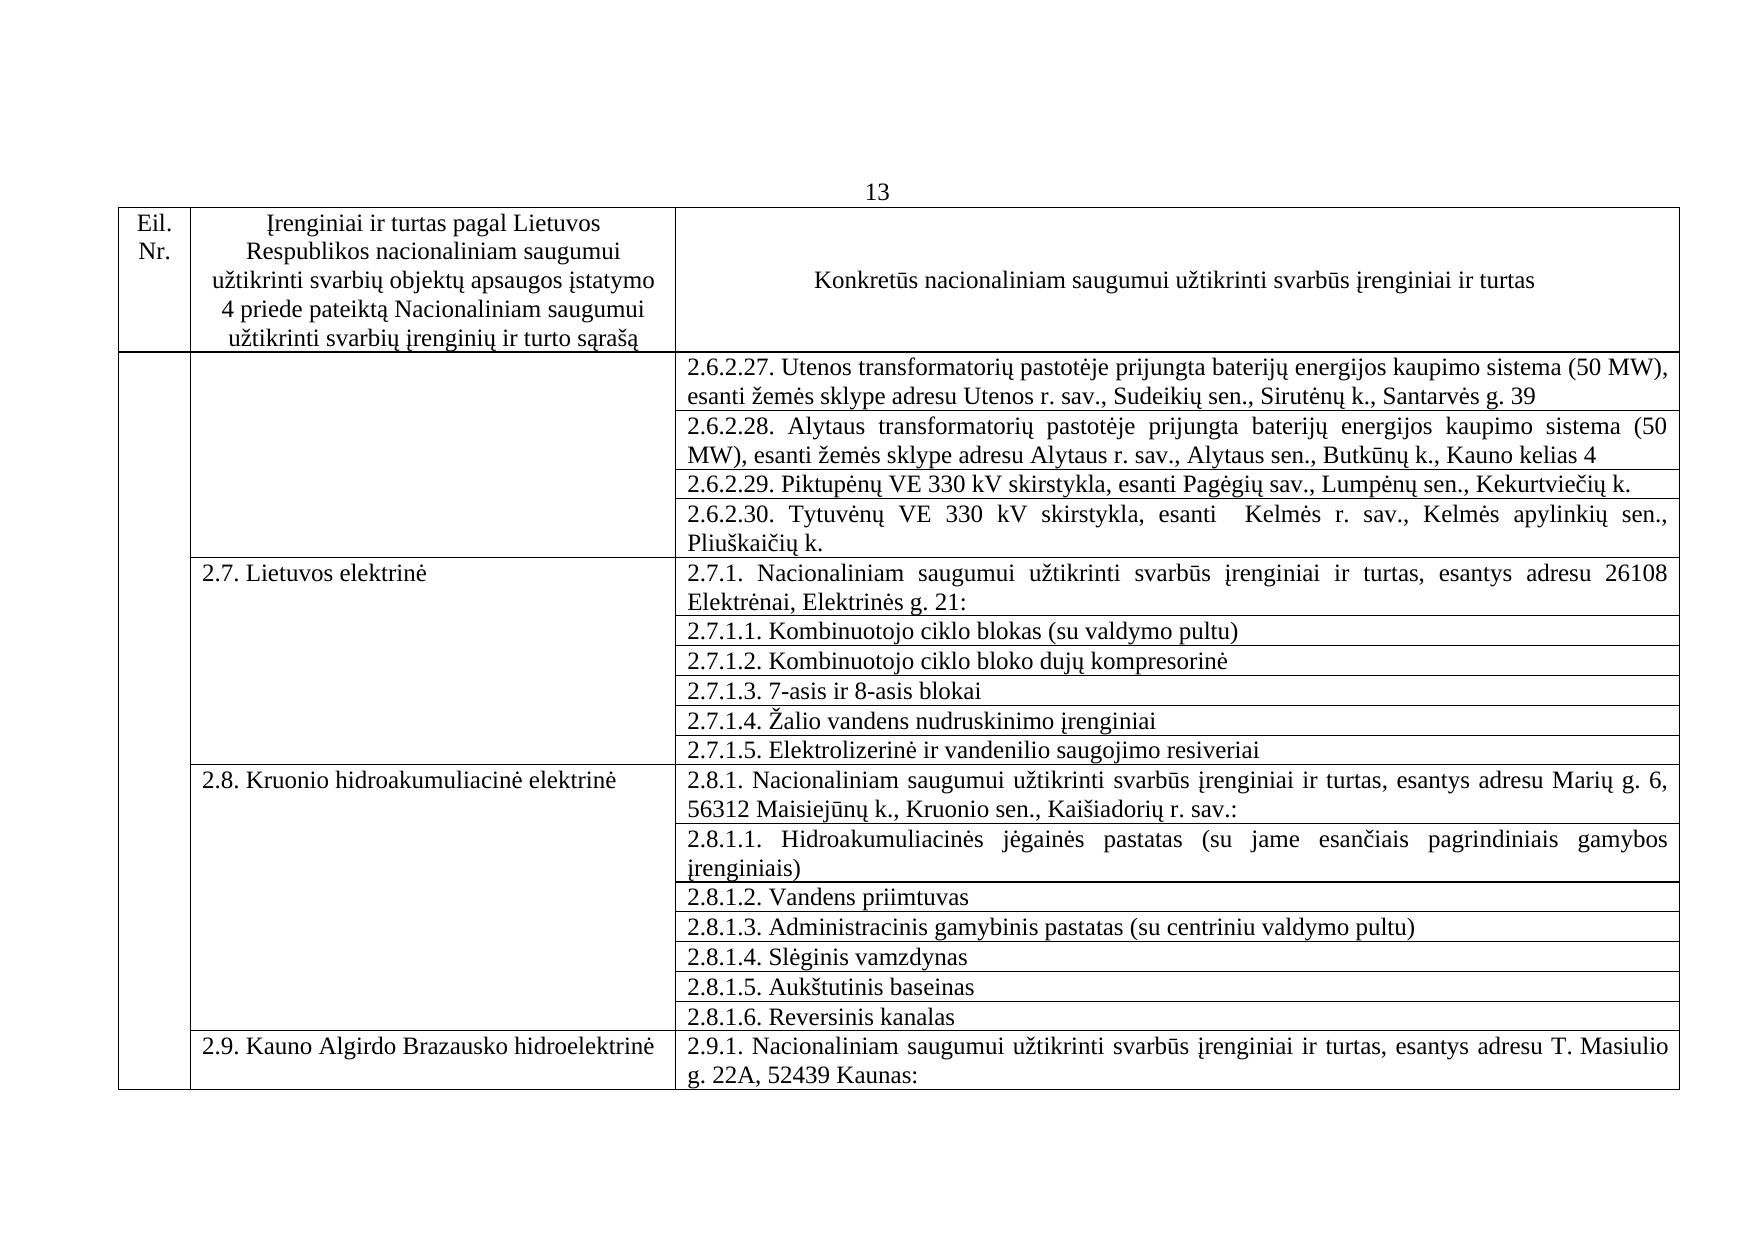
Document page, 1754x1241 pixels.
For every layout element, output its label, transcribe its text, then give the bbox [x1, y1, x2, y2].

table_cell 2.8. Kruonio hidroakumuliacinė elektrinė [191, 765, 675, 1030]
table_cell 2.7. Lietuvos elektrinė [191, 558, 675, 764]
table_cell 2.7.1.1. Kombinuotojo ciklo blokas (su valdymo pultu) [676, 616, 1679, 645]
table_cell 2.7.1. Nacionaliniam saugumui užtikrinti svarbūs įrenginiai ir turtas, esantys adresu 26108 Elektrėnai, Elektrinės g. 21: [676, 558, 1679, 615]
table_header Konkretūs nacionaliniam saugumui užtikrinti svarbūs įrenginiai ir turtas [676, 208, 1679, 351]
table_cell 2.8.1.5. Aukštutinis baseinas [676, 972, 1679, 1001]
table_cell [119, 353, 190, 1089]
table_cell [191, 353, 675, 557]
table_cell 2.6.2.27. Utenos transformatorių pastotėje prijungta baterijų energijos kaupimo sistema (50 MW), esanti žemės sklype adresu Utenos r. sav., Sudeikių sen., Sirutėnų k., Santarvės g. 39 [676, 353, 1679, 410]
table_header Įrenginiai ir turtas pagal Lietuvos Respublikos nacionaliniam saugumui užtikrinti svarbių objektų apsaugos įstatymo 4 priede pateiktą Nacionaliniam saugumui užtikrinti svarbių įrenginių ir turto sąrašą [191, 208, 675, 351]
table_cell 2.6.2.29. Piktupėnų VE 330 kV skirstykla, esanti Pagėgių sav., Lumpėnų sen., Kekurtviečių k. [676, 470, 1679, 498]
table_cell 2.8.1. Nacionaliniam saugumui užtikrinti svarbūs įrenginiai ir turtas, esantys adresu Marių g. 6, 56312 Maisiejūnų k., Kruonio sen., Kaišiadorių r. sav.: [676, 765, 1679, 823]
table_cell 2.8.1.3. Administracinis gamybinis pastatas (su centriniu valdymo pultu) [676, 912, 1679, 941]
table_cell 2.6.2.28. Alytaus transformatorių pastotėje prijungta baterijų energijos kaupimo sistema (50 MW), esanti žemės sklype adresu Alytaus r. sav., Alytaus sen., Butkūnų k., Kauno kelias 4 [676, 411, 1679, 468]
table_cell 2.7.1.2. Kombinuotojo ciklo bloko dujų kompresorinė [676, 646, 1679, 675]
table_cell 2.9. Kauno Algirdo Brazausko hidroelektrinė [191, 1031, 675, 1089]
table_cell 2.8.1.1. Hidroakumuliacinės jėgainės pastatas (su jame esančiais pagrindiniais gamybos įrenginiais) [676, 824, 1679, 881]
table_cell 2.6.2.30. Tytuvėnų VE 330 kV skirstykla, esanti Kelmės r. sav., Kelmės apylinkių sen., Pliuškaičių k. [676, 499, 1679, 557]
table_cell 2.9.1. Nacionaliniam saugumui užtikrinti svarbūs įrenginiai ir turtas, esantys adresu T. Masiulio g. 22A, 52439 Kaunas: [676, 1031, 1679, 1089]
table_cell 2.7.1.3. 7-asis ir 8-asis blokai [676, 676, 1679, 705]
table_cell 2.7.1.4. Žalio vandens nudruskinimo įrenginiai [676, 706, 1679, 734]
table_cell 2.7.1.5. Elektrolizerinė ir vandenilio saugojimo resiveriai [676, 736, 1679, 764]
table_header Eil. Nr. [119, 208, 190, 351]
table_cell 2.8.1.2. Vandens priimtuvas [676, 883, 1679, 911]
table_cell 2.8.1.6. Reversinis kanalas [676, 1002, 1679, 1030]
table_cell 2.8.1.4. Slėginis vamzdynas [676, 942, 1679, 971]
